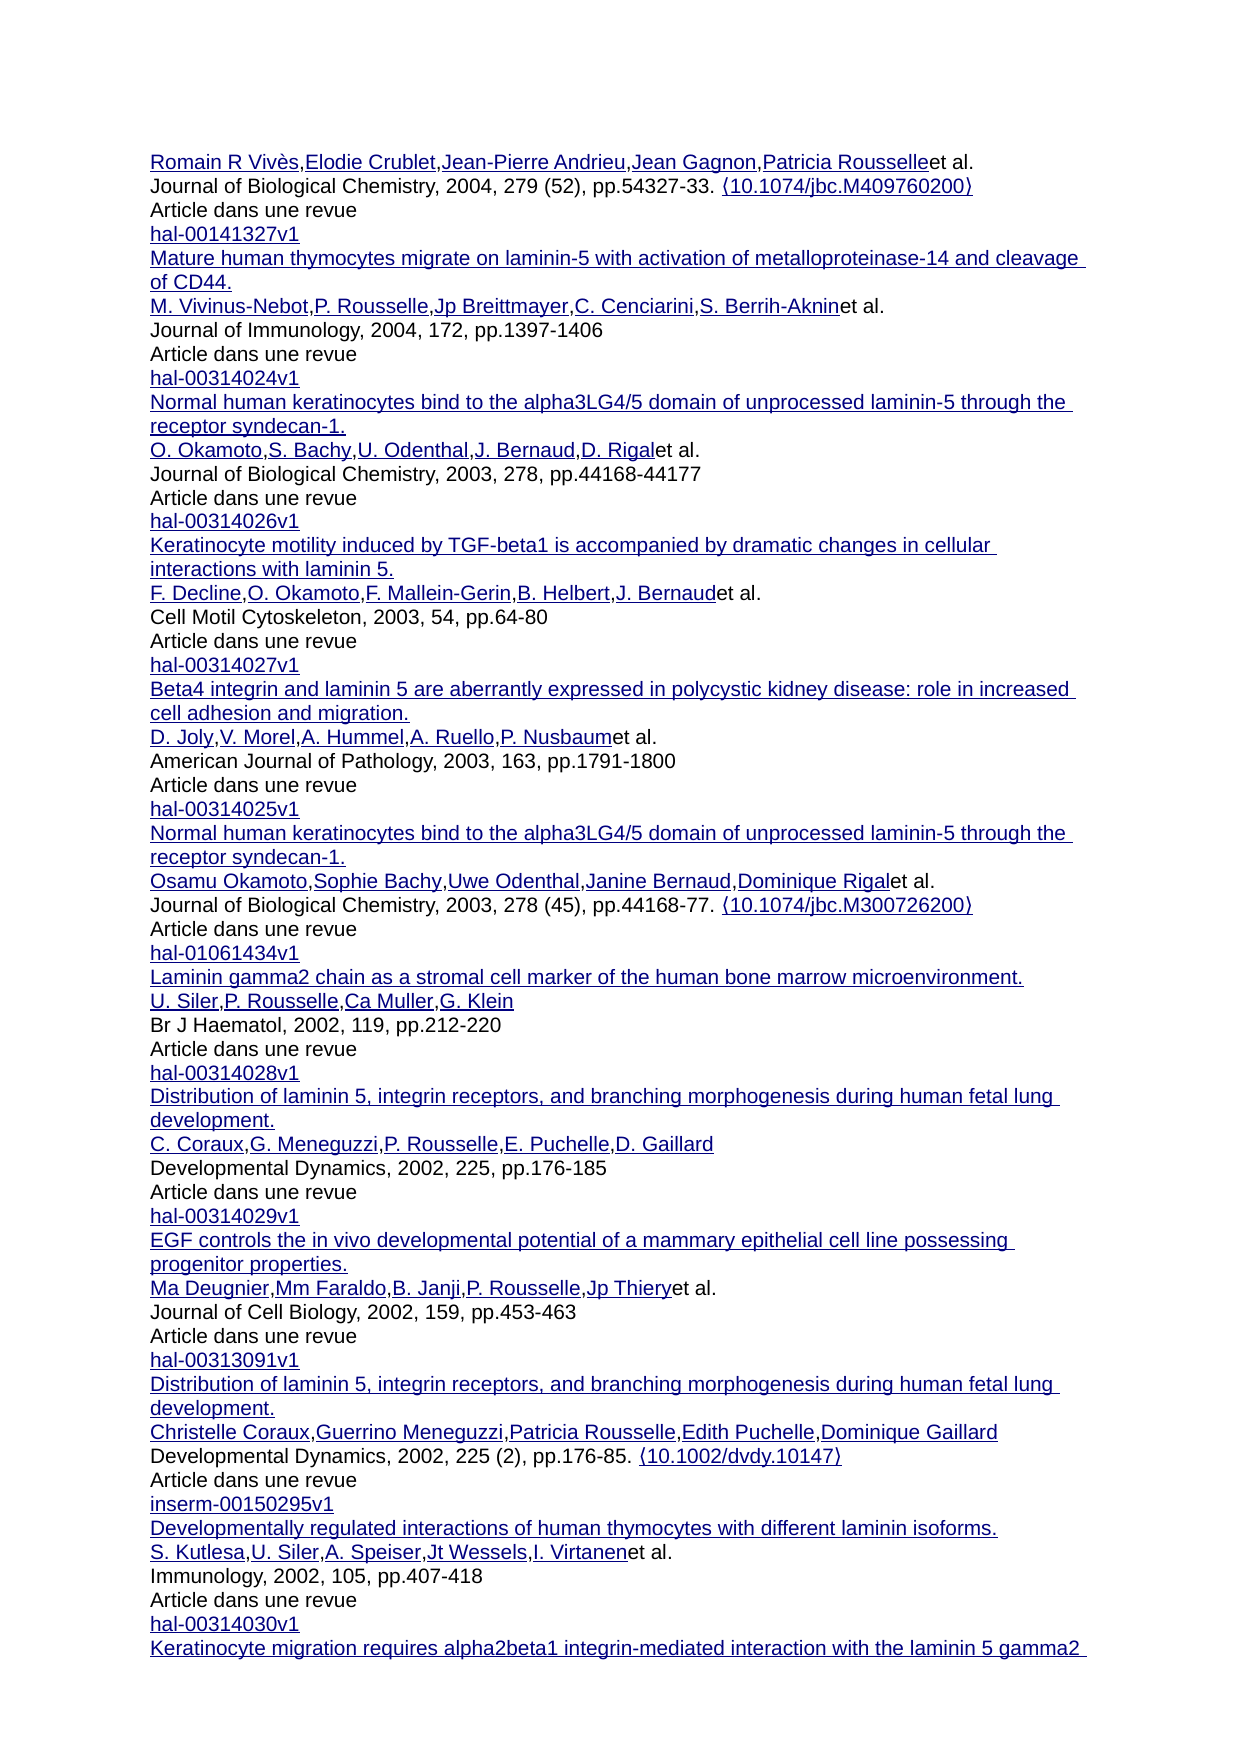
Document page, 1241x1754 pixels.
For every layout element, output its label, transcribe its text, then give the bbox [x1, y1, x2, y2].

table_cell Beta4 integrin and laminin 5 are aberrantly expressed in polycystic kidney disease: role in increased cell adhesion and migration. D. Joly,V. Morel,A. Hummel,A. Ruello,P. Nusbaumet al. American Journal of Pathology, 2003, 163, pp.1791-1800 Article dans une revue hal-00314025v1 [150, 677, 1090, 821]
table_cell Normal human keratinocytes bind to the alpha3LG4/5 domain of unprocessed laminin-5 through the receptor syndecan-1. Osamu Okamoto,Sophie Bachy,Uwe Odenthal,Janine Bernaud,Dominique Rigalet al. Journal of Biological Chemistry, 2003, 278 (45), pp.44168-77. ⟨10.1074/jbc.M300726200⟩ Article dans une revue hal-01061434v1 [150, 821, 1090, 964]
table_cell EGF controls the in vivo developmental potential of a mammary epithelial cell line possessing progenitor properties. Ma Deugnier,Mm Faraldo,B. Janji,P. Rousselle,Jp Thieryet al. Journal of Cell Biology, 2002, 159, pp.453-463 Article dans une revue hal-00313091v1 [150, 1228, 1090, 1372]
table_cell Keratinocyte migration requires alpha2beta1 integrin-mediated interaction with the laminin 5 gamma2 [150, 1635, 1090, 1659]
table_cell Keratinocyte motility induced by TGF-beta1 is accompanied by dramatic changes in cellular interactions with laminin 5. F. Decline,O. Okamoto,F. Mallein-Gerin,B. Helbert,J. Bernaudet al. Cell Motil Cytoskeleton, 2003, 54, pp.64-80 Article dans une revue hal-00314027v1 [150, 533, 1090, 677]
table_cell Romain R Vivès,Elodie Crublet,Jean-Pierre Andrieu,Jean Gagnon,Patricia Rousselleet al. Journal of Biological Chemistry, 2004, 279 (52), pp.54327-33. ⟨10.1074/jbc.M409760200⟩ Article dans une revue hal-00141327v1 [150, 150, 1090, 246]
table_cell Mature human thymocytes migrate on laminin-5 with activation of metalloproteinase-14 and cleavage of CD44. M. Vivinus-Nebot,P. Rousselle,Jp Breittmayer,C. Cenciarini,S. Berrih-Akninet al. Journal of Immunology, 2004, 172, pp.1397-1406 Article dans une revue hal-00314024v1 [150, 246, 1090, 389]
table_cell Distribution of laminin 5, integrin receptors, and branching morphogenesis during human fetal lung development. Christelle Coraux,Guerrino Meneguzzi,Patricia Rousselle,Edith Puchelle,Dominique Gaillard Developmental Dynamics, 2002, 225 (2), pp.176-85. ⟨10.1002/dvdy.10147⟩ Article dans une revue inserm-00150295v1 [150, 1372, 1090, 1516]
table_cell Laminin gamma2 chain as a stromal cell marker of the human bone marrow microenvironment. U. Siler,P. Rousselle,Ca Muller,G. Klein Br J Haematol, 2002, 119, pp.212-220 Article dans une revue hal-00314028v1 [150, 965, 1090, 1084]
table_cell Developmentally regulated interactions of human thymocytes with different laminin isoforms. S. Kutlesa,U. Siler,A. Speiser,Jt Wessels,I. Virtanenet al. Immunology, 2002, 105, pp.407-418 Article dans une revue hal-00314030v1 [150, 1516, 1090, 1635]
table_cell Normal human keratinocytes bind to the alpha3LG4/5 domain of unprocessed laminin-5 through the receptor syndecan-1. O. Okamoto,S. Bachy,U. Odenthal,J. Bernaud,D. Rigalet al. Journal of Biological Chemistry, 2003, 278, pp.44168-44177 Article dans une revue hal-00314026v1 [150, 390, 1090, 533]
table_cell Distribution of laminin 5, integrin receptors, and branching morphogenesis during human fetal lung development. C. Coraux,G. Meneguzzi,P. Rousselle,E. Puchelle,D. Gaillard Developmental Dynamics, 2002, 225, pp.176-185 Article dans une revue hal-00314029v1 [150, 1084, 1090, 1228]
